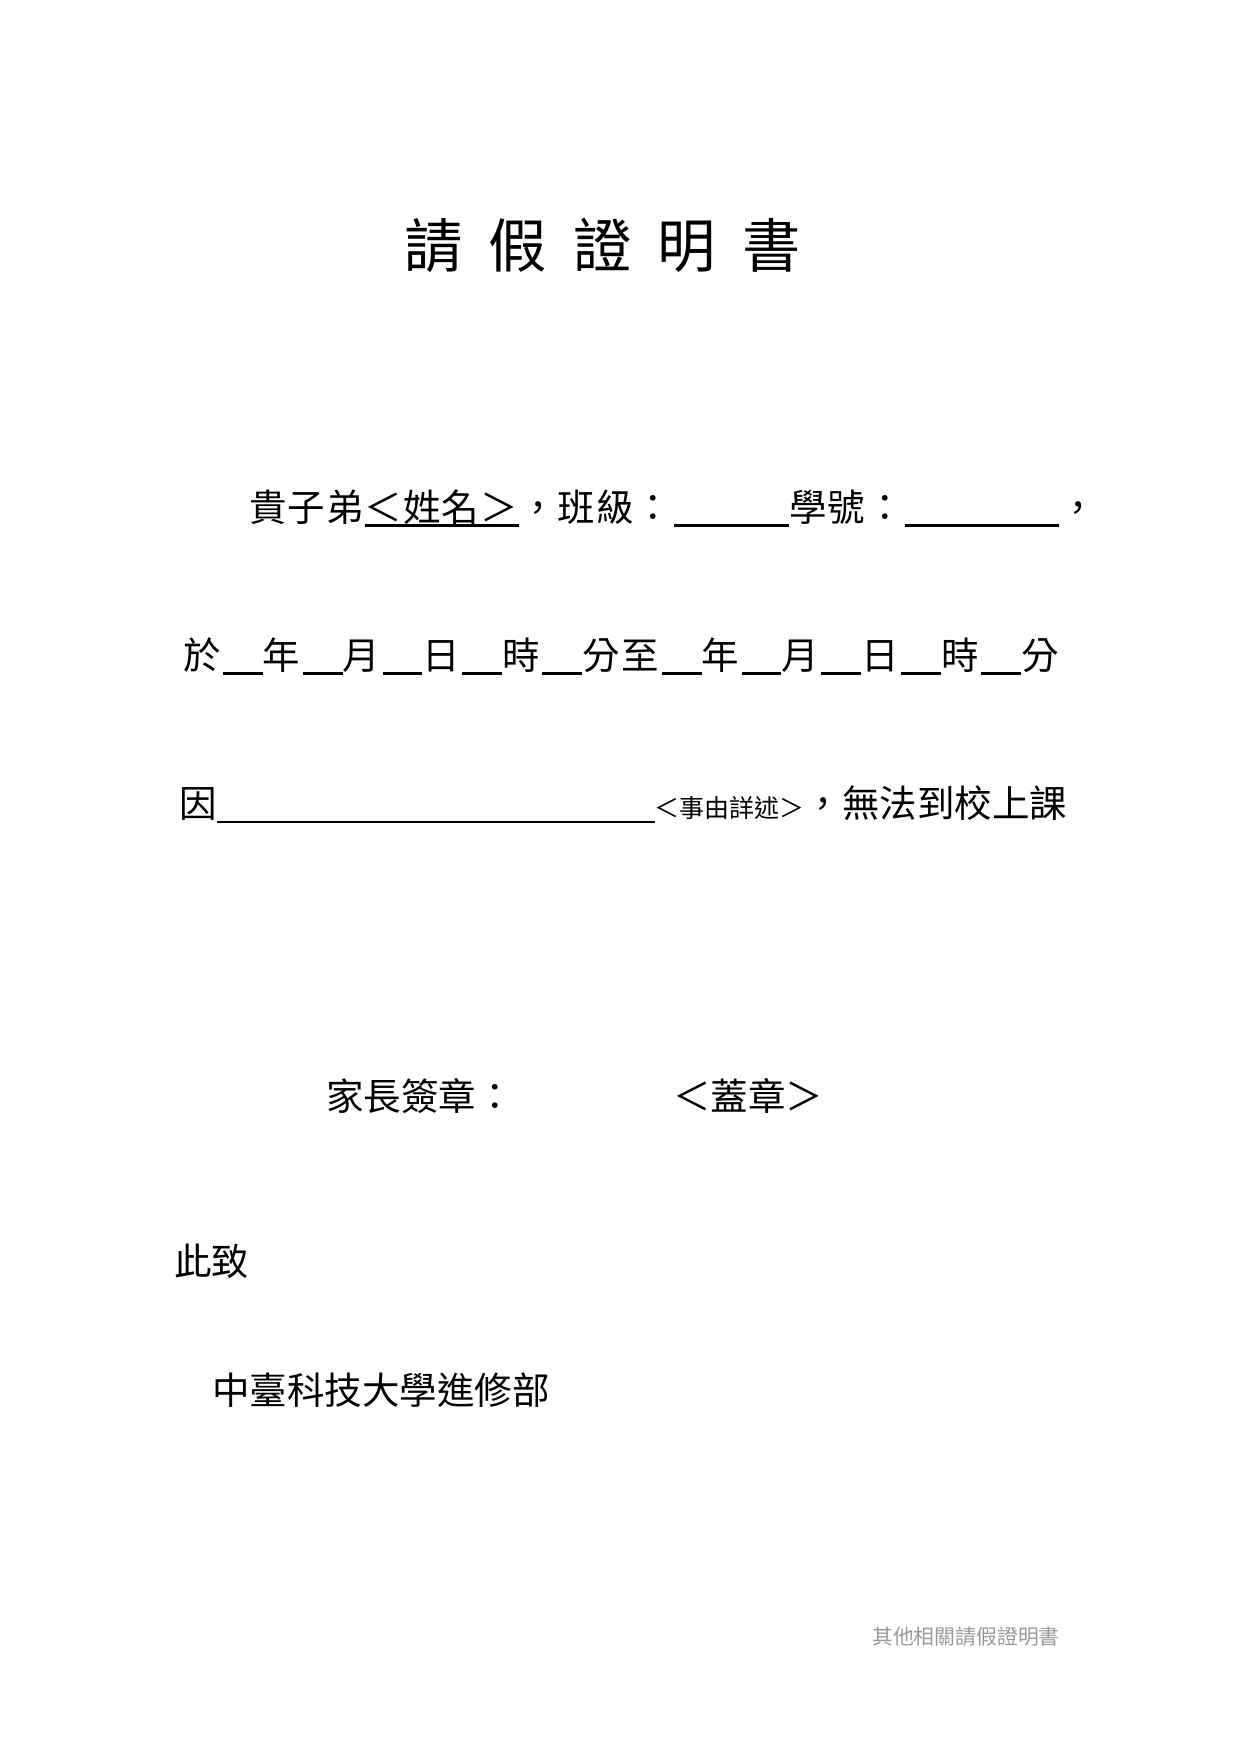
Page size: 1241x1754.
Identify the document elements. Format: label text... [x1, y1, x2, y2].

text 貴子弟＜姓名＞，班級： 學號： ， [183, 467, 1059, 542]
text 於 年 月 日 時 分至 年 月 日 時 分 [183, 616, 1059, 691]
text 家長簽章： ＜蓋章＞ [145, 1056, 1063, 1131]
text 因 ＜事由詳述＞，無法到校上課。 [179, 763, 1059, 838]
text 此致 [145, 1221, 1059, 1296]
text 中臺科技大學進修部 [145, 1351, 1059, 1426]
text 請 假 證 明 書 [145, 186, 1059, 299]
